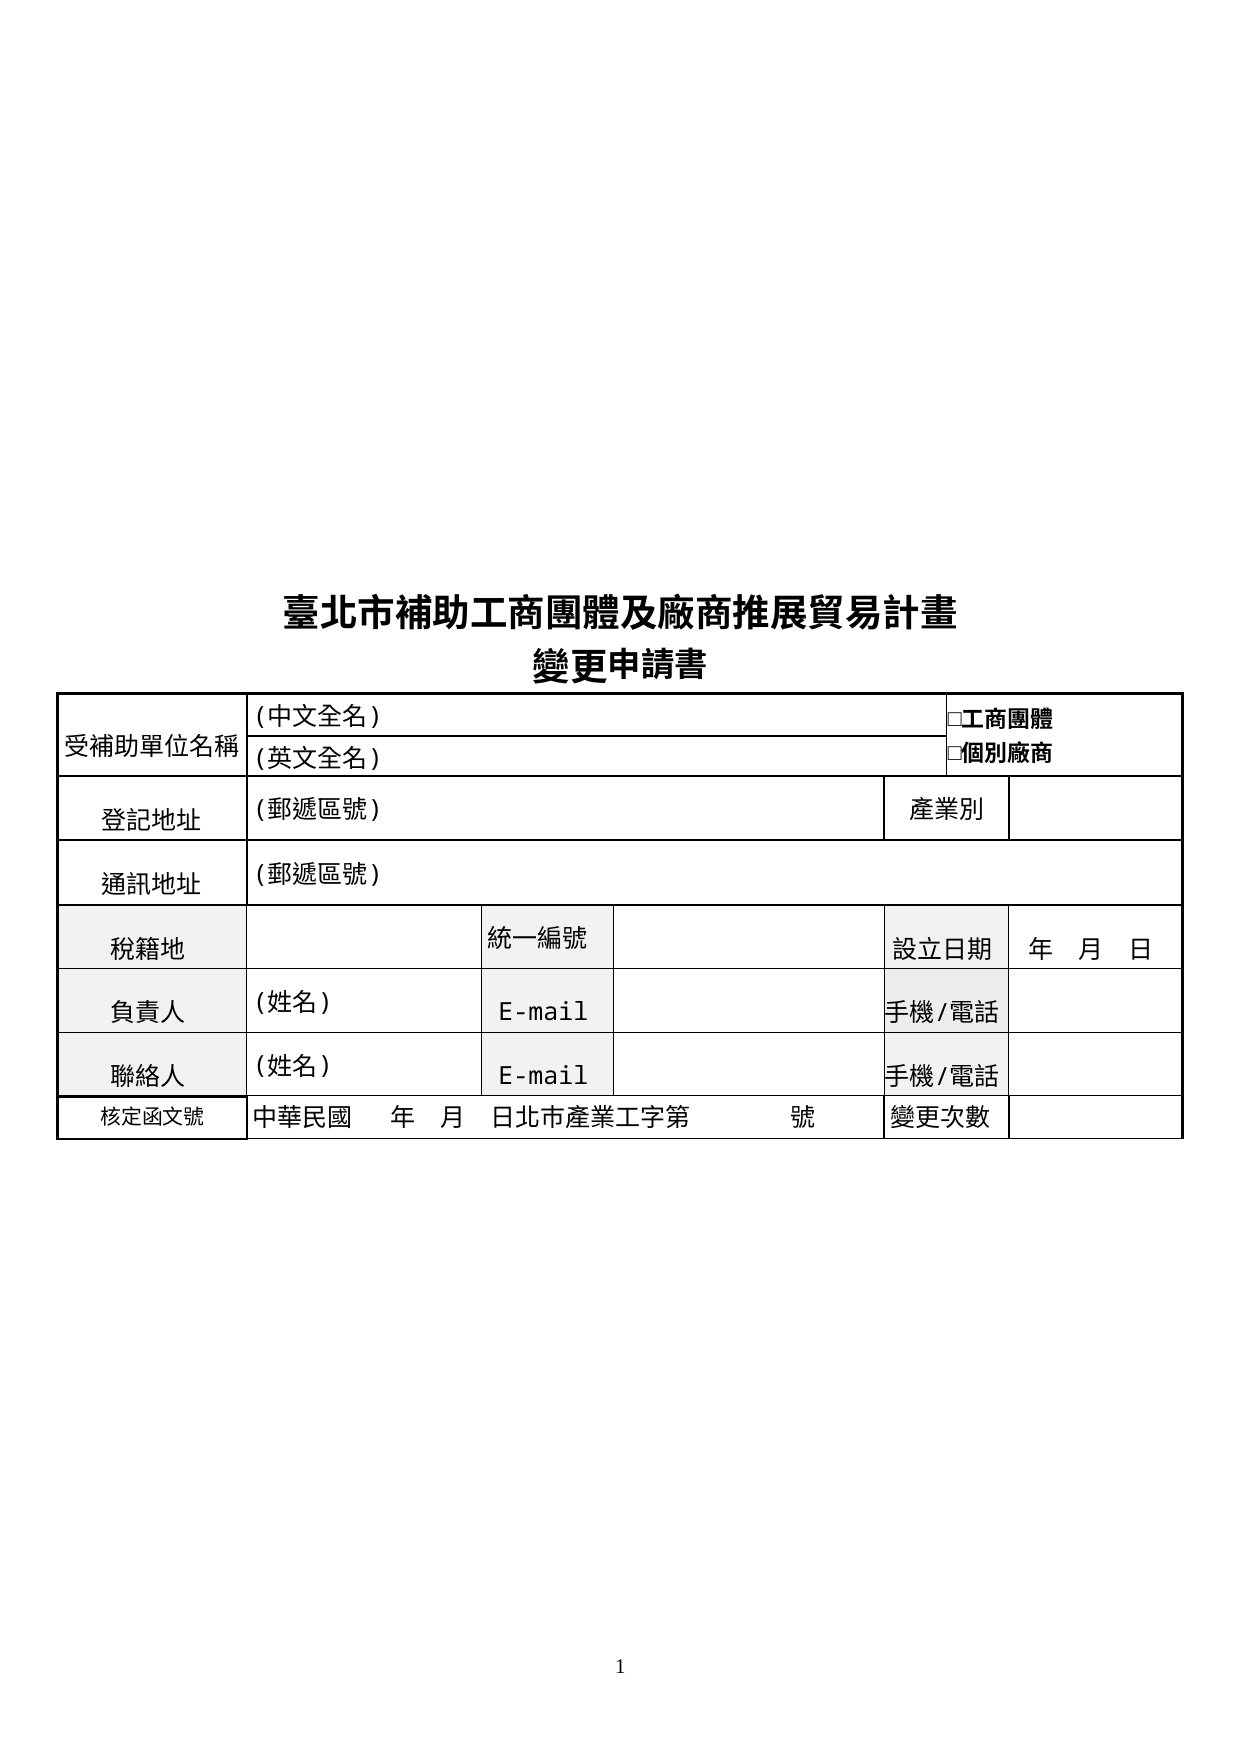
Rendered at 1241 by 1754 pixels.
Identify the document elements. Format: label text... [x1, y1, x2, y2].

table_cell (姓名) [247, 969, 481, 1032]
table_cell 負責人 [59, 969, 246, 1032]
table_header 受補助單位名稱 [59, 695, 246, 774]
table_cell (郵遞區號) [248, 777, 883, 839]
table_cell 中華民國 年 月 日北巿產業工字第 號 [248, 1096, 883, 1138]
table_cell (郵遞區號) [248, 841, 1181, 904]
table_cell [614, 1033, 884, 1095]
table_cell 產業別 [885, 777, 1008, 839]
table_cell (英文全名) [248, 737, 946, 774]
table_cell [1009, 1033, 1181, 1095]
table_cell [1010, 1096, 1181, 1138]
table_cell E-mail [482, 969, 613, 1032]
table_header (中文全名) [248, 695, 946, 735]
table_cell 年 月 日 [1009, 906, 1181, 968]
table_header □工商團體 □個別廠商 [947, 695, 1181, 774]
table_cell 登記地址 [59, 777, 246, 839]
table_cell 稅籍地 [59, 906, 246, 968]
table_cell 通訊地址 [59, 841, 246, 904]
table_cell [247, 906, 481, 968]
table_cell 設立日期 [885, 906, 1008, 968]
text 變更申請書 [100, 637, 1140, 692]
table_cell 核定函文號 [59, 1098, 246, 1138]
table_cell E-mail [482, 1033, 613, 1095]
text 臺北市補助工商團體及廠商推展貿易計畫 [100, 583, 1140, 637]
table_cell (姓名) [247, 1033, 481, 1095]
table_cell 手機/電話 [885, 1033, 1008, 1095]
table_cell 聯絡人 [59, 1033, 246, 1095]
table_cell 統一編號 [482, 906, 613, 968]
table_cell [1010, 777, 1181, 839]
table_cell [1009, 969, 1181, 1032]
table_cell 手機/電話 [885, 969, 1008, 1032]
table_cell [614, 906, 884, 968]
table_cell [614, 969, 884, 1032]
table_cell 變更次數 [885, 1096, 1008, 1138]
